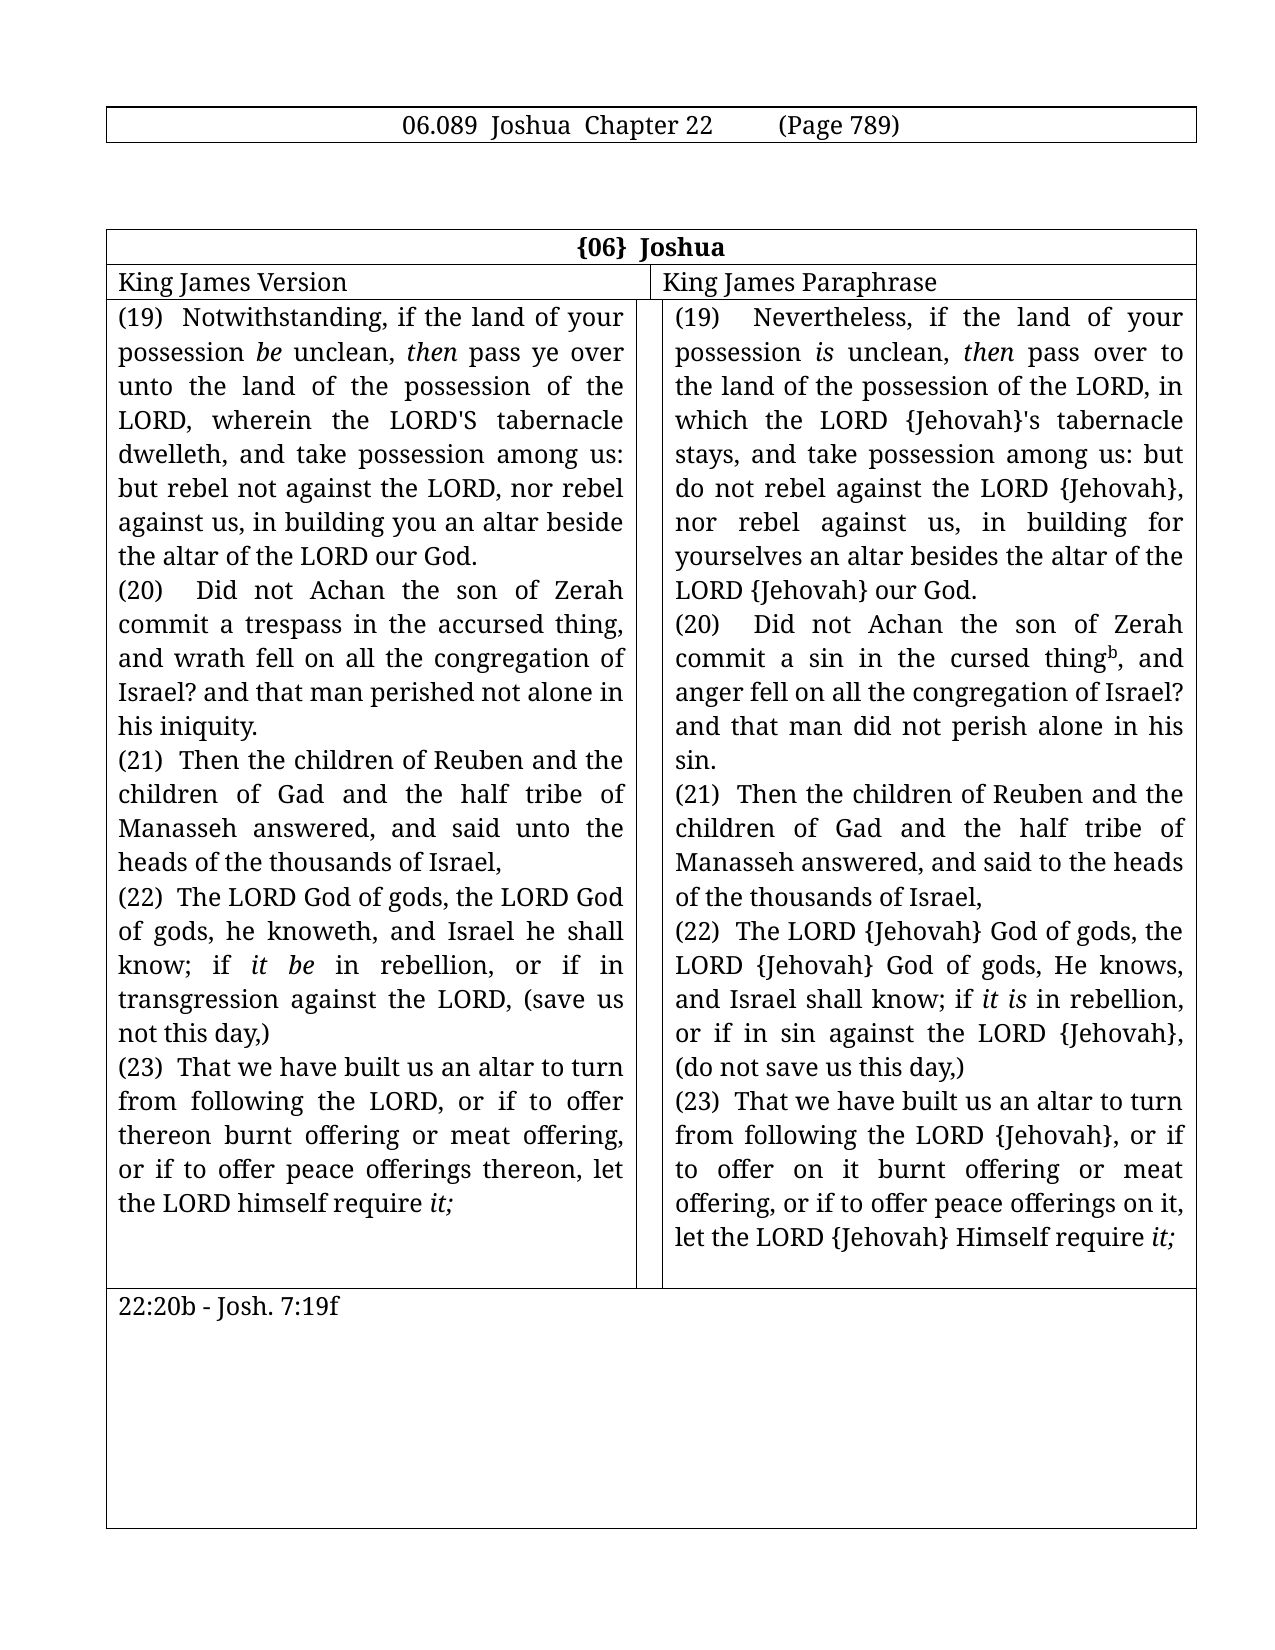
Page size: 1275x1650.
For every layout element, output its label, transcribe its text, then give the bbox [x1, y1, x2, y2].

table_cell 06.089 Joshua Chapter 22 (Page 789) [107, 108, 1196, 142]
table_cell [637, 300, 662, 1288]
table_header {06} Joshua [107, 230, 1196, 264]
table_cell (19) Nevertheless, if the land of your possession is unclean, then pass over to the land of the possession of the LORD, in which the LORD {Jehovah}'s tabernacle stays, and take possession among us: but do not rebel against the LORD {Jehovah}, nor rebel against us, in building for yourselves an altar besides the altar of the LORD {Jehovah} our God. (20) Did not Achan the son of Zerah commit a sin in the cursed thingb, and anger fell on all the congregation of Israel? and that man did not perish alone in his sin. (21) Then the children of Reuben and the children of Gad and the half tribe of Manasseh answered, and said to the heads of the thousands of Israel, (22) The LORD {Jehovah} God of gods, the LORD {Jehovah} God of gods, He knows, and Israel shall know; if it is in rebellion, or if in sin against the LORD {Jehovah}, (do not save us this day,) (23) That we have built us an altar to turn from following the LORD {Jehovah}, or if to offer on it burnt offering or meat offering, or if to offer peace offerings on it, let the LORD {Jehovah} Himself require it; [663, 300, 1196, 1288]
table_cell 22:20b - Josh. 7:19f [107, 1289, 1196, 1527]
table_cell King James Paraphrase [651, 265, 1196, 299]
table_cell King James Version [107, 265, 650, 299]
table_cell (19) Notwithstanding, if the land of your possession be unclean, then pass ye over unto the land of the possession of the LORD, wherein the LORD'S tabernacle dwelleth, and take possession among us: but rebel not against the LORD, nor rebel against us, in building you an altar beside the altar of the LORD our God. (20) Did not Achan the son of Zerah commit a trespass in the accursed thing, and wrath fell on all the congregation of Israel? and that man perished not alone in his iniquity. (21) Then the children of Reuben and the children of Gad and the half tribe of Manasseh answered, and said unto the heads of the thousands of Israel, (22) The LORD God of gods, the LORD God of gods, he knoweth, and Israel he shall know; if it be in rebellion, or if in transgression against the LORD, (save us not this day,) (23) That we have built us an altar to turn from following the LORD, or if to offer thereon burnt offering or meat offering, or if to offer peace offerings thereon, let the LORD himself require it; [107, 300, 636, 1288]
